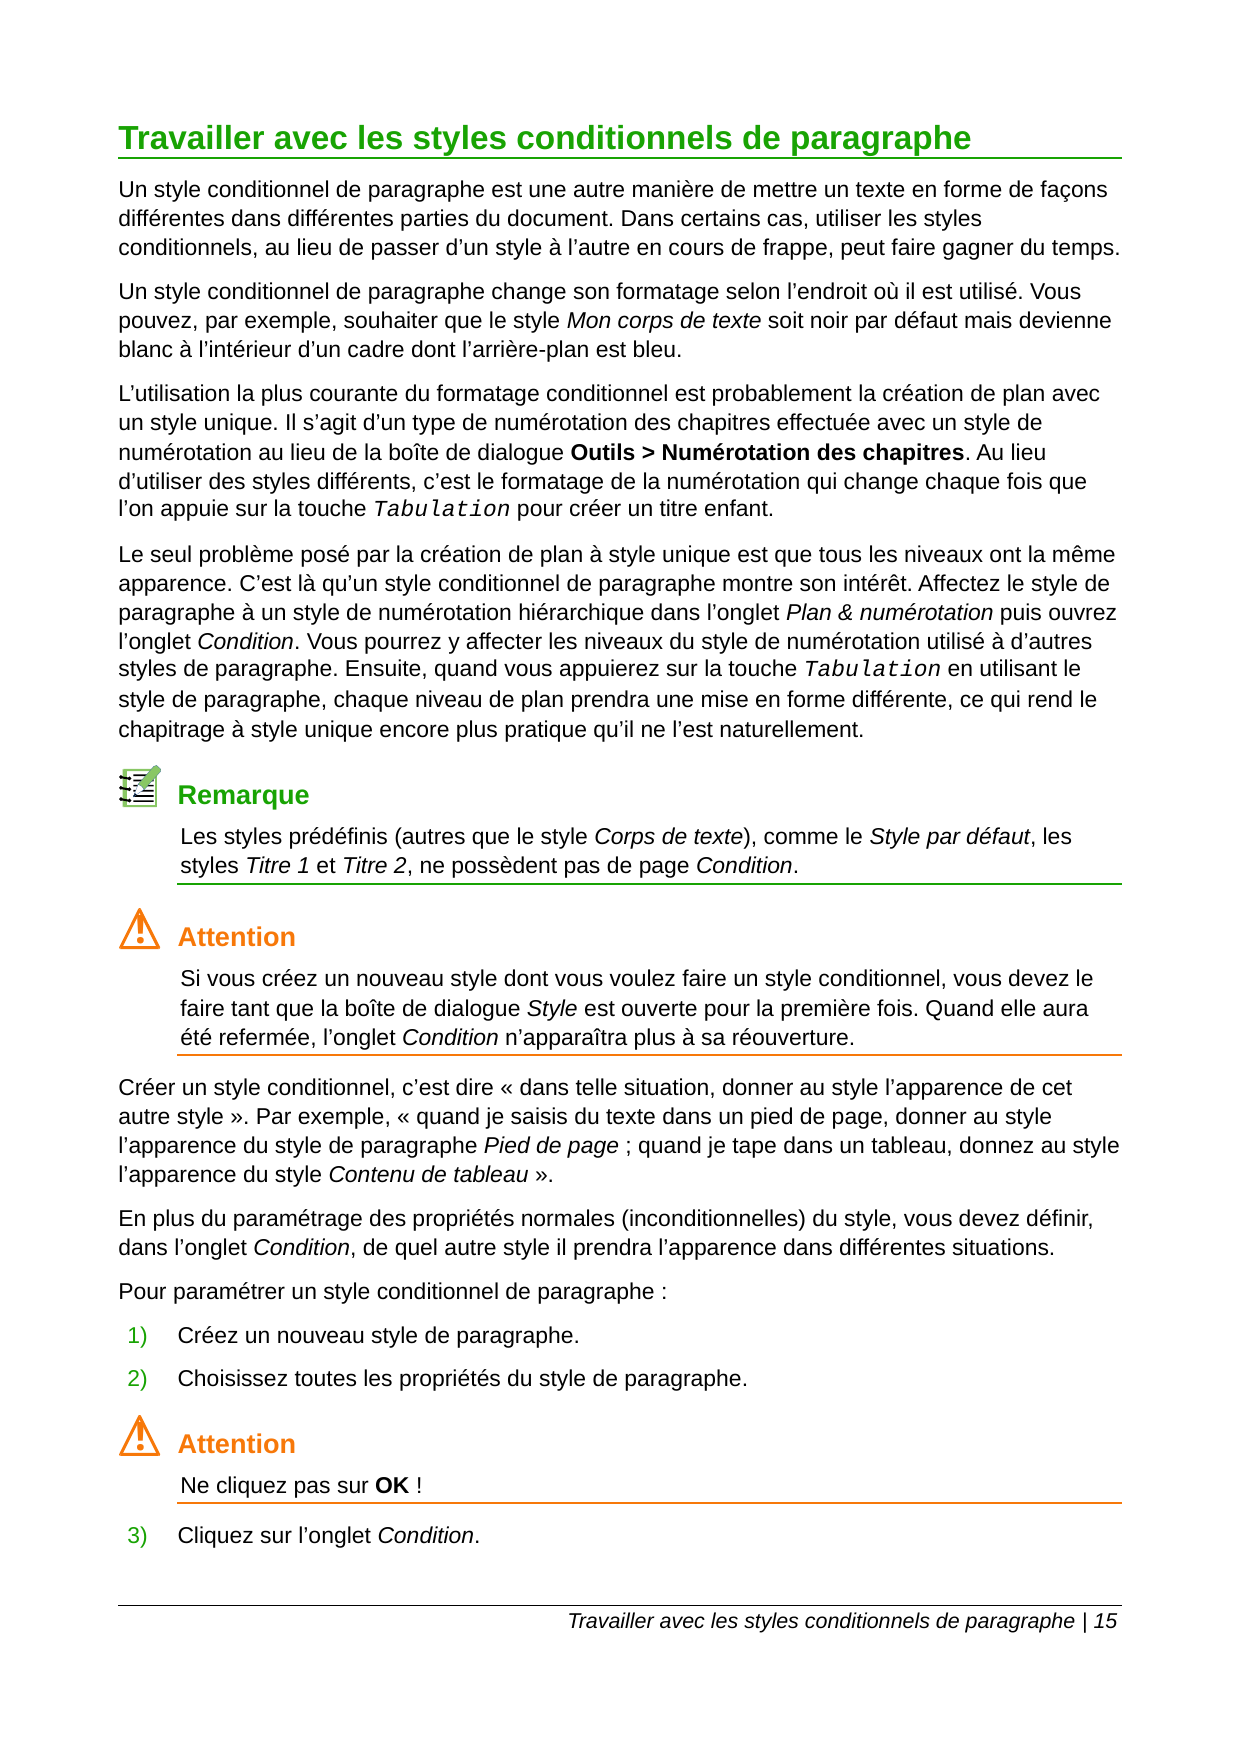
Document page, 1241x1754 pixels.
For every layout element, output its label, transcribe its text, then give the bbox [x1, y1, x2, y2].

subtitle Travailler avec les styles conditionnels de paragraphe [118, 118, 1122, 157]
subtitle Attention [118, 907, 1122, 952]
text Un style conditionnel de paragraphe est une autre manière de mettre un texte en forme de façons différentes dans différentes parties du document. Dans certains cas, utiliser les styles conditionnels, au lieu de passer d’un style à l’autre en cours de frappe, peut faire gagner du temps. [118, 173, 1122, 261]
text Un style conditionnel de paragraphe change son formatage selon l’endroit où il est utilisé. Vous pouvez, par exemple, souhaiter que le style Mon corps de texte soit noir par défaut mais devienne blanc à l’intérieur d’un cadre dont l’arrière-plan est bleu. [118, 275, 1122, 363]
text En plus du paramétrage des propriétés normales (inconditionnelles) du style, vous devez définir, dans l’onglet Condition, de quel autre style il prendra l’apparence dans différentes situations. [118, 1202, 1122, 1261]
text Si vous créez un nouveau style dont vous voulez faire un style conditionnel, vous devez le faire tant que la boîte de dialogue Style est ouverte pour la première fois. Quand elle aura été refermée, l’onglet Condition n’apparaîtra plus à sa réouverture. [177, 960, 1122, 1054]
text Pour paramétrer un style conditionnel de paragraphe : [118, 1275, 1122, 1304]
text L’utilisation la plus courante du formatage conditionnel est probablement la création de plan avec un style unique. Il s’agit d’un type de numérotation des chapitres effectuée avec un style de numérotation au lieu de la boîte de dialogue Outils > Numérotation des chapitres. Au lieu d’utiliser des styles différents, c’est le formatage de la numérotation qui change chaque fois que l’on appuie sur la touche Tabulation pour créer un titre enfant. [118, 377, 1122, 523]
text Le seul problème posé par la création de plan à style unique est que tous les niveaux ont la même apparence. C’est là qu’un style conditionnel de paragraphe montre son intérêt. Affectez le style de paragraphe à un style de numérotation hiérarchique dans l’onglet Plan & numérotation puis ouvrez l’onglet Condition. Vous pourrez y affecter les niveaux du style de numérotation utilisé à d’autres styles de paragraphe. Ensuite, quand vous appuierez sur la touche Tabulation en utilisant le style de paragraphe, chaque niveau de plan prendra une mise en forme différente, ce qui rend le chapitrage à style unique encore plus pratique qu’il ne l’est naturellement. [118, 538, 1122, 742]
subtitle Attention [118, 1414, 1122, 1459]
text Ne cliquez pas sur OK ! [177, 1467, 1122, 1502]
text Créer un style conditionnel, c’est dire « dans telle situation, donner au style l’apparence de cet autre style ». Par exemple, « quand je saisis du texte dans un pied de page, donner au style l’apparence du style de paragraphe Pied de page ; quand je tape dans un tableau, donnez au style l’apparence du style Contenu de tableau ». [118, 1071, 1122, 1188]
list Cliquez sur l’onglet Condition. [148, 1519, 1122, 1548]
subtitle Remarque [118, 764, 1122, 811]
text Les styles prédéfinis (autres que le style Corps de texte), comme le Style par défaut, les styles Titre 1 et Titre 2, ne possèdent pas de page Condition. [177, 818, 1122, 883]
list Créez un nouveau style de paragraphe. [148, 1319, 1122, 1348]
list Choisissez toutes les propriétés du style de paragraphe. [148, 1363, 1122, 1392]
